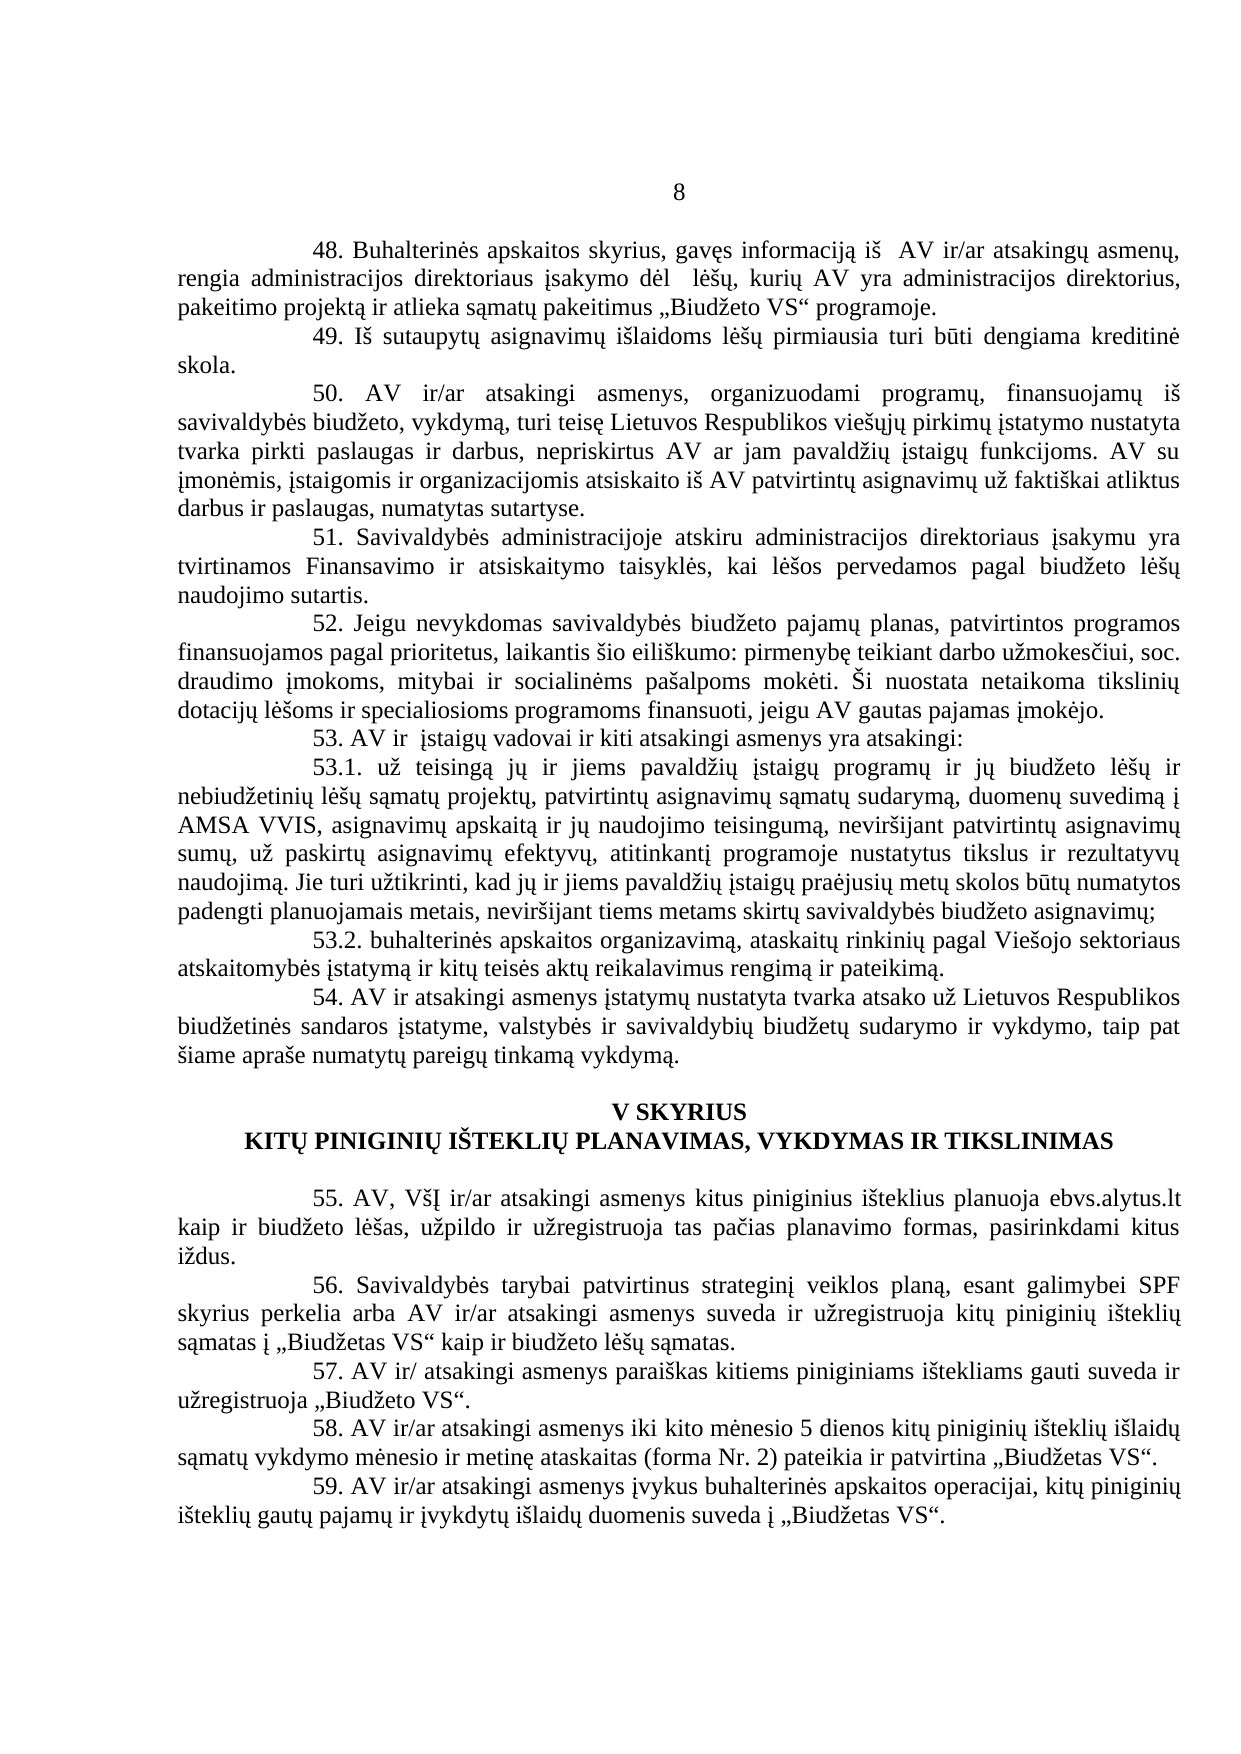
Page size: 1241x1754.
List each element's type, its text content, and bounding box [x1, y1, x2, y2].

text 55. AV, VšĮ ir/ar atsakingi asmenys kitus piniginius išteklius planuoja ebvs.alytus.lt kaip ir biudžeto lėšas, užpildo ir užregistruoja tas pačias planavimo formas, pasirinkdami kitus iždus. [177, 1183, 1181, 1270]
text 53.1. už teisingą jų ir jiems pavaldžių įstaigų programų ir jų biudžeto lėšų ir nebiudžetinių lėšų sąmatų projektų, patvirtintų asignavimų sąmatų sudarymą, duomenų suvedimą į AMSA VVIS, asignavimų apskaitą ir jų naudojimo teisingumą, neviršijant patvirtintų asignavimų sumų, už paskirtų asignavimų efektyvų, atitinkantį programoje nustatytus tikslus ir rezultatyvų naudojimą. Jie turi užtikrinti, kad jų ir jiems pavaldžių įstaigų praėjusių metų skolos būtų numatytos padengti planuojamais metais, neviršijant tiems metams skirtų savivaldybės biudžeto asignavimų; [177, 752, 1181, 925]
text 58. AV ir/ar atsakingi asmenys iki kito mėnesio 5 dienos kitų piniginių išteklių išlaidų sąmatų vykdymo mėnesio ir metinę ataskaitas (forma Nr. 2) pateikia ir patvirtina „Biudžetas VS“. [177, 1413, 1181, 1471]
text 54. AV ir atsakingi asmenys įstatymų nustatyta tvarka atsako už Lietuvos Respublikos biudžetinės sandaros įstatyme, valstybės ir savivaldybių biudžetų sudarymo ir vykdymo, taip pat šiame apraše numatytų pareigų tinkamą vykdymą. [177, 982, 1181, 1068]
text 53. AV ir įstaigų vadovai ir kiti atsakingi asmenys yra atsakingi: [177, 723, 1181, 752]
text 56. Savivaldybės tarybai patvirtinus strateginį veiklos planą, esant galimybei SPF skyrius perkelia arba AV ir/ar atsakingi asmenys suveda ir užregistruoja kitų piniginių išteklių sąmatas į „Biudžetas VS“ kaip ir biudžeto lėšų sąmatas. [177, 1270, 1181, 1356]
text 50. AV ir/ar atsakingi asmenys, organizuodami programų, finansuojamų iš savivaldybės biudžeto, vykdymą, turi teisę Lietuvos Respublikos viešųjų pirkimų įstatymo nustatyta tvarka pirkti paslaugas ir darbus, nepriskirtus AV ar jam pavaldžių įstaigų funkcijoms. AV su įmonėmis, įstaigomis ir organizacijomis atsiskaito iš AV patvirtintų asignavimų už faktiškai atliktus darbus ir paslaugas, numatytas sutartyse. [177, 378, 1181, 522]
text 59. AV ir/ar atsakingi asmenys įvykus buhalterinės apskaitos operacijai, kitų piniginių išteklių gautų pajamų ir įvykdytų išlaidų duomenis suveda į „Biudžetas VS“. [177, 1471, 1181, 1528]
text 53.2. buhalterinės apskaitos organizavimą, ataskaitų rinkinių pagal Viešojo sektoriaus atskaitomybės įstatymą ir kitų teisės aktų reikalavimus rengimą ir pateikimą. [177, 925, 1181, 982]
text 48. Buhalterinės apskaitos skyrius, gavęs informaciją iš AV ir/ar atsakingų asmenų, rengia administracijos direktoriaus įsakymo dėl lėšų, kurių AV yra administracijos direktorius, pakeitimo projektą ir atlieka sąmatų pakeitimus „Biudžeto VS“ programoje. [177, 235, 1181, 321]
text 49. Iš sutaupytų asignavimų išlaidoms lėšų pirmiausia turi būti dengiama kreditinė skola. [177, 321, 1181, 378]
text KITŲ PINIGINIŲ IŠTEKLIŲ PLANAVIMAS, VYKDYMAS IR TIKSLINIMAS [177, 1126, 1181, 1155]
text 51. Savivaldybės administracijoje atskiru administracijos direktoriaus įsakymu yra tvirtinamos Finansavimo ir atsiskaitymo taisyklės, kai lėšos pervedamos pagal biudžeto lėšų naudojimo sutartis. [177, 522, 1181, 608]
text 57. AV ir/ atsakingi asmenys paraiškas kitiems piniginiams ištekliams gauti suveda ir užregistruoja „Biudžeto VS“. [177, 1356, 1181, 1413]
text V SKYRIUS [177, 1097, 1181, 1126]
text 52. Jeigu nevykdomas savivaldybės biudžeto pajamų planas, patvirtintos programos finansuojamos pagal prioritetus, laikantis šio eiliškumo: pirmenybę teikiant darbo užmokesčiui, soc. draudimo įmokoms, mitybai ir socialinėms pašalpoms mokėti. Ši nuostata netaikoma tikslinių dotacijų lėšoms ir specialiosioms programoms finansuoti, jeigu AV gautas pajamas įmokėjo. [177, 608, 1181, 723]
